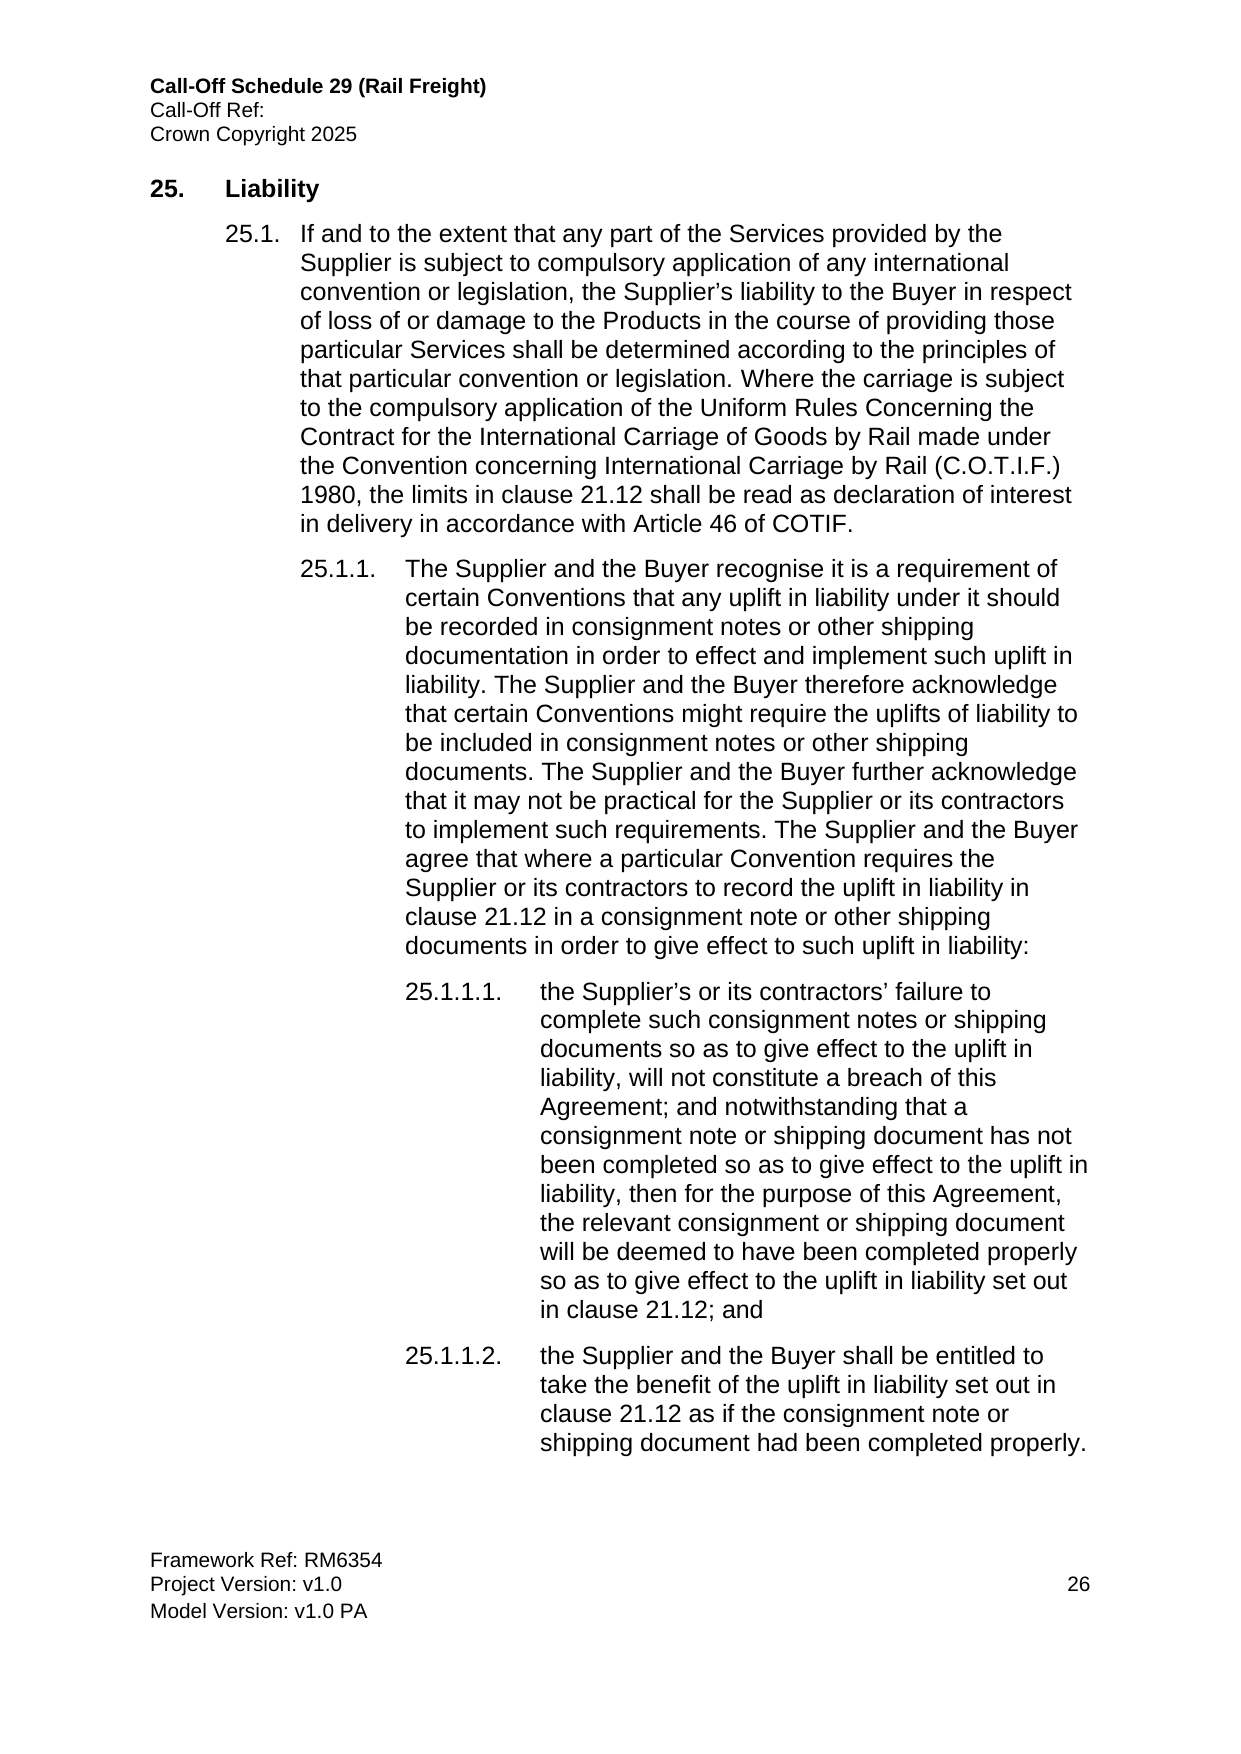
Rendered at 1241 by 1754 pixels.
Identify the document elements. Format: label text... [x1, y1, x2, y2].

list the Supplier and the Buyer shall be entitled to take the benefit of the uplift in liability set out in clause 21.12 as if the consignment note or shipping document had been completed properly. [405, 1341, 1090, 1456]
list If and to the extent that any part of the Services provided by the Supplier is subject to compulsory application of any international convention or legislation, the Supplier’s liability to the Buyer in respect of loss of or damage to the Products in the course of providing those particular Services shall be determined according to the principles of that particular convention or legislation. Where the carriage is subject to the compulsory application of the Uniform Rules Concerning the Contract for the International Carriage of Goods by Rail made under the Convention concerning International Carriage by Rail (C.O.T.I.F.) 1980, the limits in clause 21.12 shall be read as declaration of interest in delivery in accordance with Article 46 of COTIF. [225, 219, 1090, 538]
list the Supplier’s or its contractors’ failure to complete such consignment notes or shipping documents so as to give effect to the uplift in liability, will not constitute a breach of this Agreement; and notwithstanding that a consignment note or shipping document has not been completed so as to give effect to the uplift in liability, then for the purpose of this Agreement, the relevant consignment or shipping document will be deemed to have been completed properly so as to give effect to the uplift in liability set out in clause 21.12; and [405, 977, 1090, 1324]
list Liability [150, 174, 1090, 202]
list The Supplier and the Buyer recognise it is a requirement of certain Conventions that any uplift in liability under it should be recorded in consignment notes or other shipping documentation in order to effect and implement such uplift in liability. The Supplier and the Buyer therefore acknowledge that certain Conventions might require the uplifts of liability to be included in consignment notes or other shipping documents. The Supplier and the Buyer further acknowledge that it may not be practical for the Supplier or its contractors to implement such requirements. The Supplier and the Buyer agree that where a particular Convention requires the Supplier or its contractors to record the uplift in liability in clause 21.12 in a consignment note or other shipping documents in order to give effect to such uplift in liability: [300, 554, 1090, 960]
